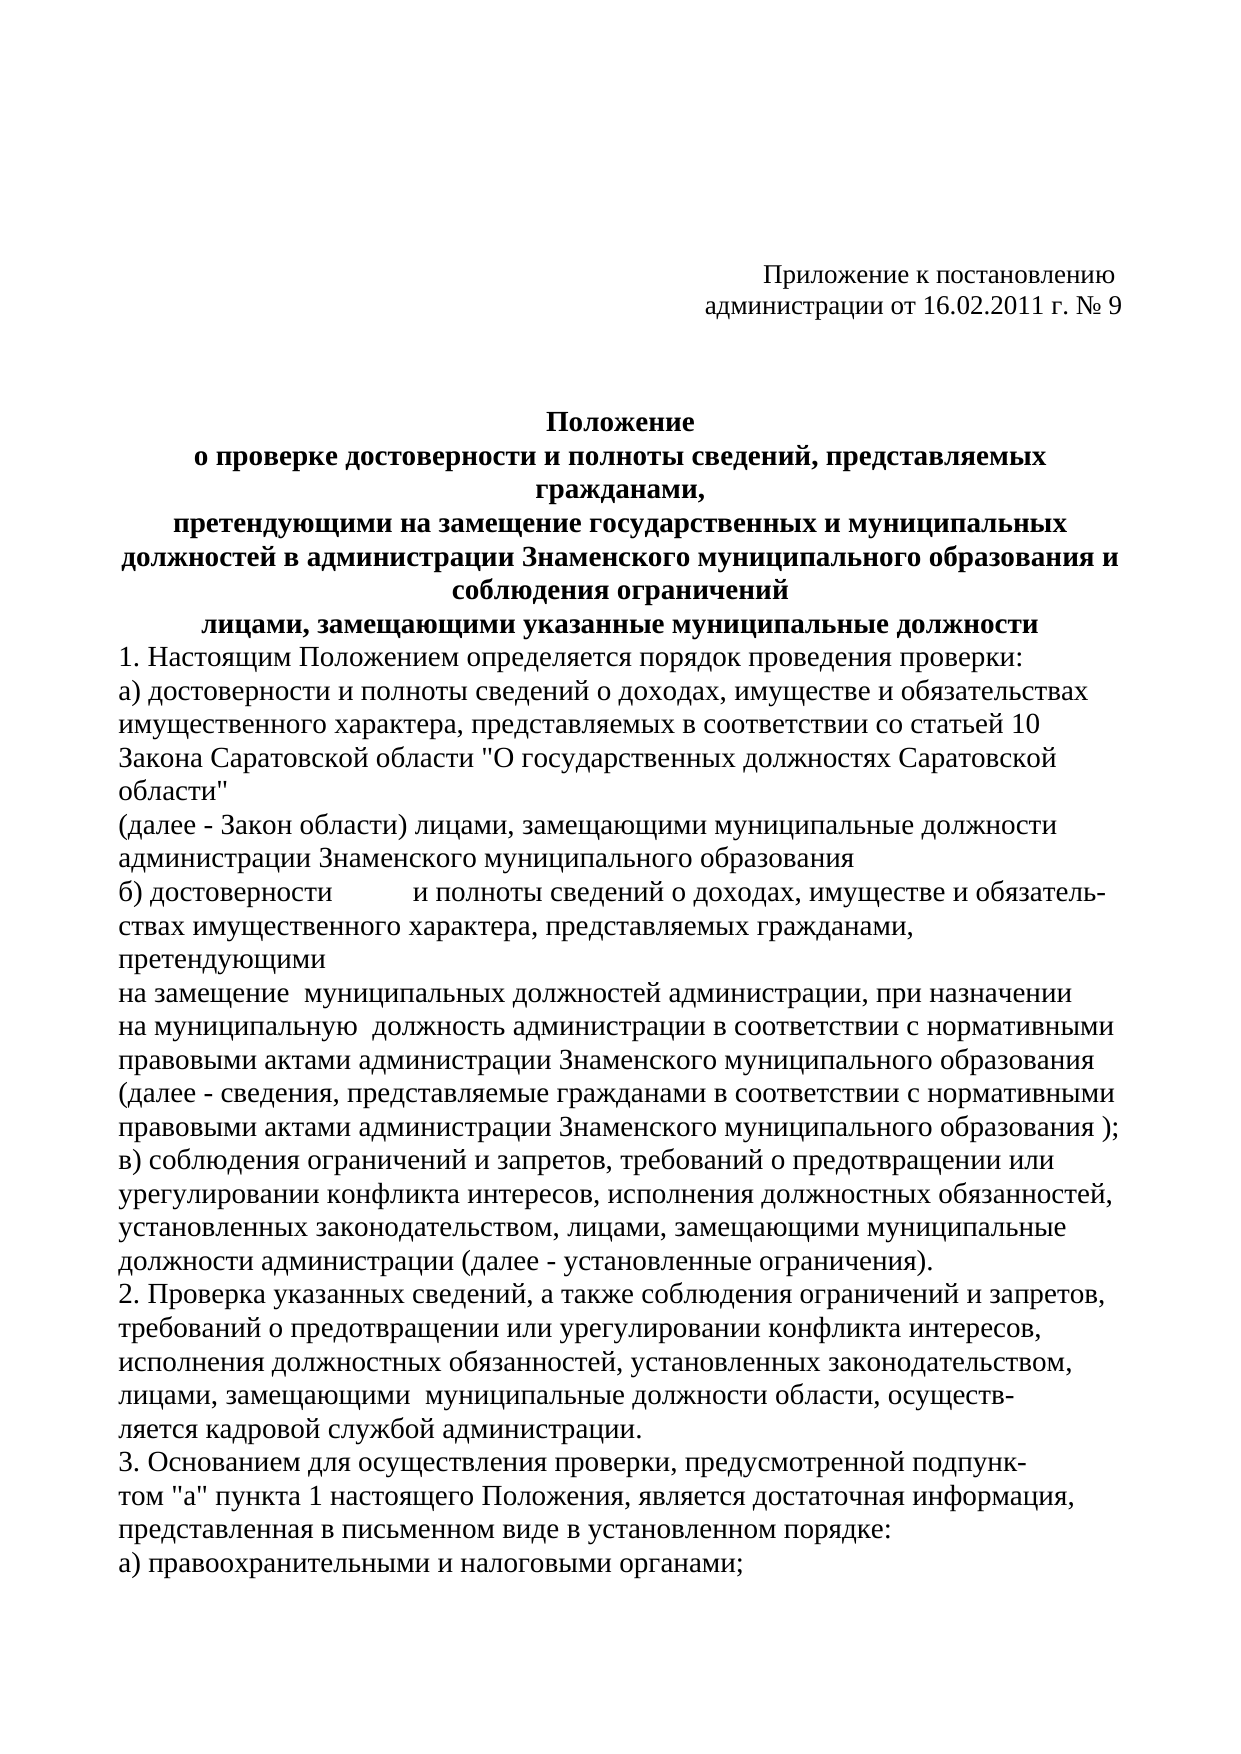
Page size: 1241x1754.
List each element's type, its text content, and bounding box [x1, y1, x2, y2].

text о проверке достоверности и полноты сведений, представляемых гражданами, [118, 438, 1122, 505]
text 1. Настоящим Положением определяется порядок проведения проверки: [118, 639, 1122, 673]
text Положение [118, 404, 1122, 438]
text на муниципальную должность администрации в соответствии с нормативными правовыми актами администрации Знаменского муниципального образования (далее - сведения, представляемые гражданами в соответствии с нормативными правовыми актами администрации Знаменского муниципального образования ); [118, 1008, 1122, 1142]
text 2. Проверка указанных сведений, а также соблюдения ограничений и запретов, требований о предотвращении или урегулировании конфликта интересов, [118, 1277, 1122, 1344]
text ляется кадровой службой администрации. [118, 1411, 1122, 1444]
text установленных законодательством, лицами, замещающими муниципальные должности администрации (далее - установленные ограничения). [118, 1209, 1122, 1277]
text администрации от 16.02.2011 г. № 9 [118, 289, 1122, 321]
text в) соблюдения ограничений и запретов, требований о предотвращении или [118, 1142, 1122, 1176]
text представленная в письменном виде в установленном порядке: [118, 1511, 1122, 1545]
text том "а" пункта 1 настоящего Положения, является достаточная информация, [118, 1478, 1122, 1511]
text Приложение к постановлению [118, 258, 1122, 289]
text 3. Основанием для осуществления проверки, предусмотренной подпунк- [118, 1444, 1122, 1478]
text б) достоверности и полноты сведений о доходах, имуществе и обязатель- [118, 874, 1122, 908]
text на замещение муниципальных должностей администрации, при назначении [118, 975, 1122, 1008]
text ствах имущественного характера, представляемых гражданами, претендующими [118, 908, 1122, 975]
text претендующими на замещение государственных и муниципальных должностей в администрации Знаменского муниципального образования и соблюдения ограничений [118, 505, 1122, 606]
text а) достоверности и полноты сведений о доходах, имуществе и обязательствах имущественного характера, представляемых в соответствии со статьей 10 Закона Саратовской области "О государственных должностях Саратовской области" [118, 673, 1122, 807]
text а) правоохранительными и налоговыми органами; [118, 1545, 1122, 1578]
text (далее - Закон области) лицами, замещающими муниципальные должности администрации Знаменского муниципального образования [118, 807, 1122, 874]
text исполнения должностных обязанностей, установленных законодательством, лицами, замещающими муниципальные должности области, осуществ- [118, 1344, 1122, 1411]
text урегулировании конфликта интересов, исполнения должностных обязанностей, [118, 1176, 1122, 1209]
text лицами, замещающими указанные муниципальные должности [118, 606, 1122, 639]
